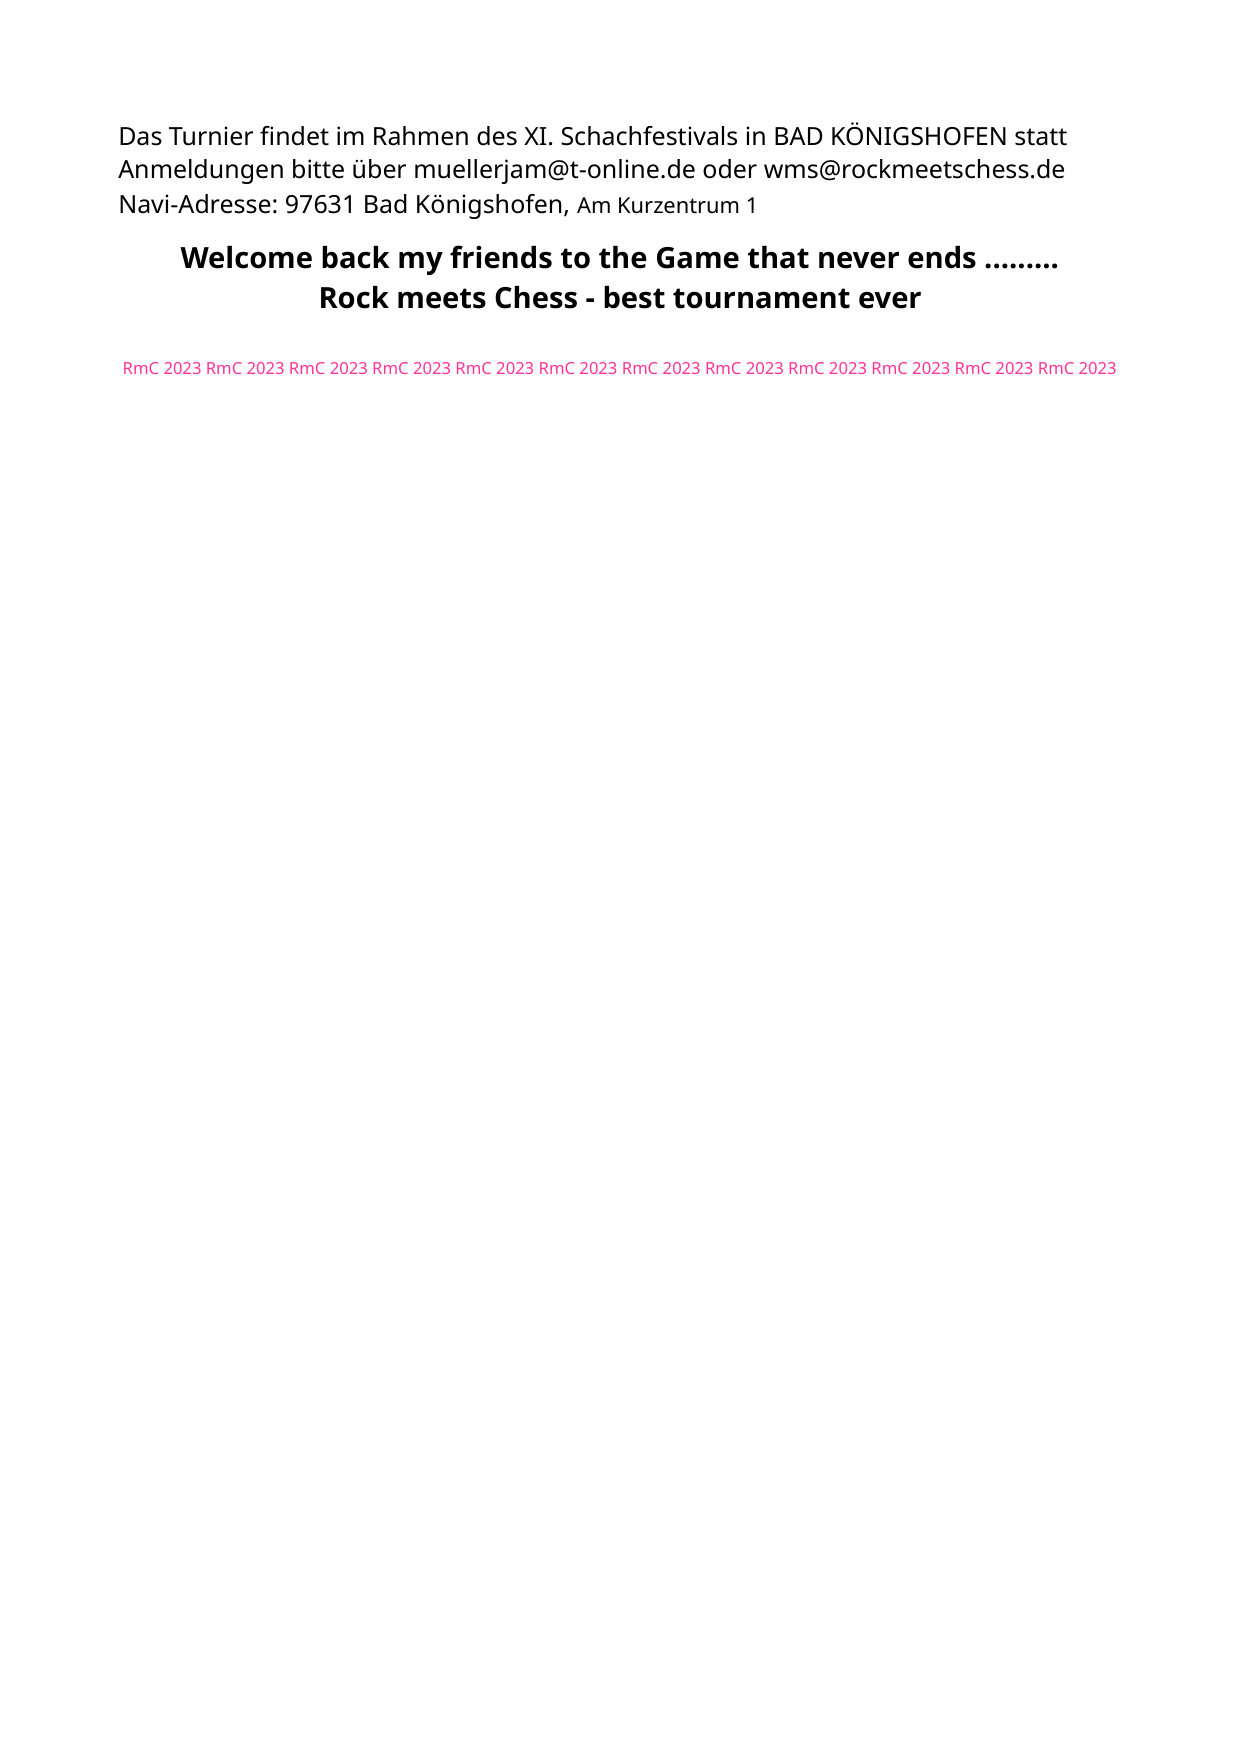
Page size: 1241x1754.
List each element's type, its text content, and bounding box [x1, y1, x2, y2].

text Welcome back my friends to the Game that never ends ......... [118, 237, 1122, 277]
text Das Turnier findet im Rahmen des XI. Schachfestivals in BAD KÖNIGSHOFEN statt [118, 118, 1122, 152]
text Anmeldungen bitte über muellerjam@t-online.de oder wms@rockmeetschess.de [118, 152, 1122, 186]
text RmC 2023 RmC 2023 RmC 2023 RmC 2023 RmC 2023 RmC 2023 RmC 2023 RmC 2023 RmC 2023 RmC 2023 RmC 2023 RmC 2023 [118, 356, 1122, 379]
text Rock meets Chess - best tournament ever [118, 277, 1122, 317]
text Navi-Adresse: 97631 Bad Königshofen, Am Kurzentrum 1 [118, 186, 1122, 220]
